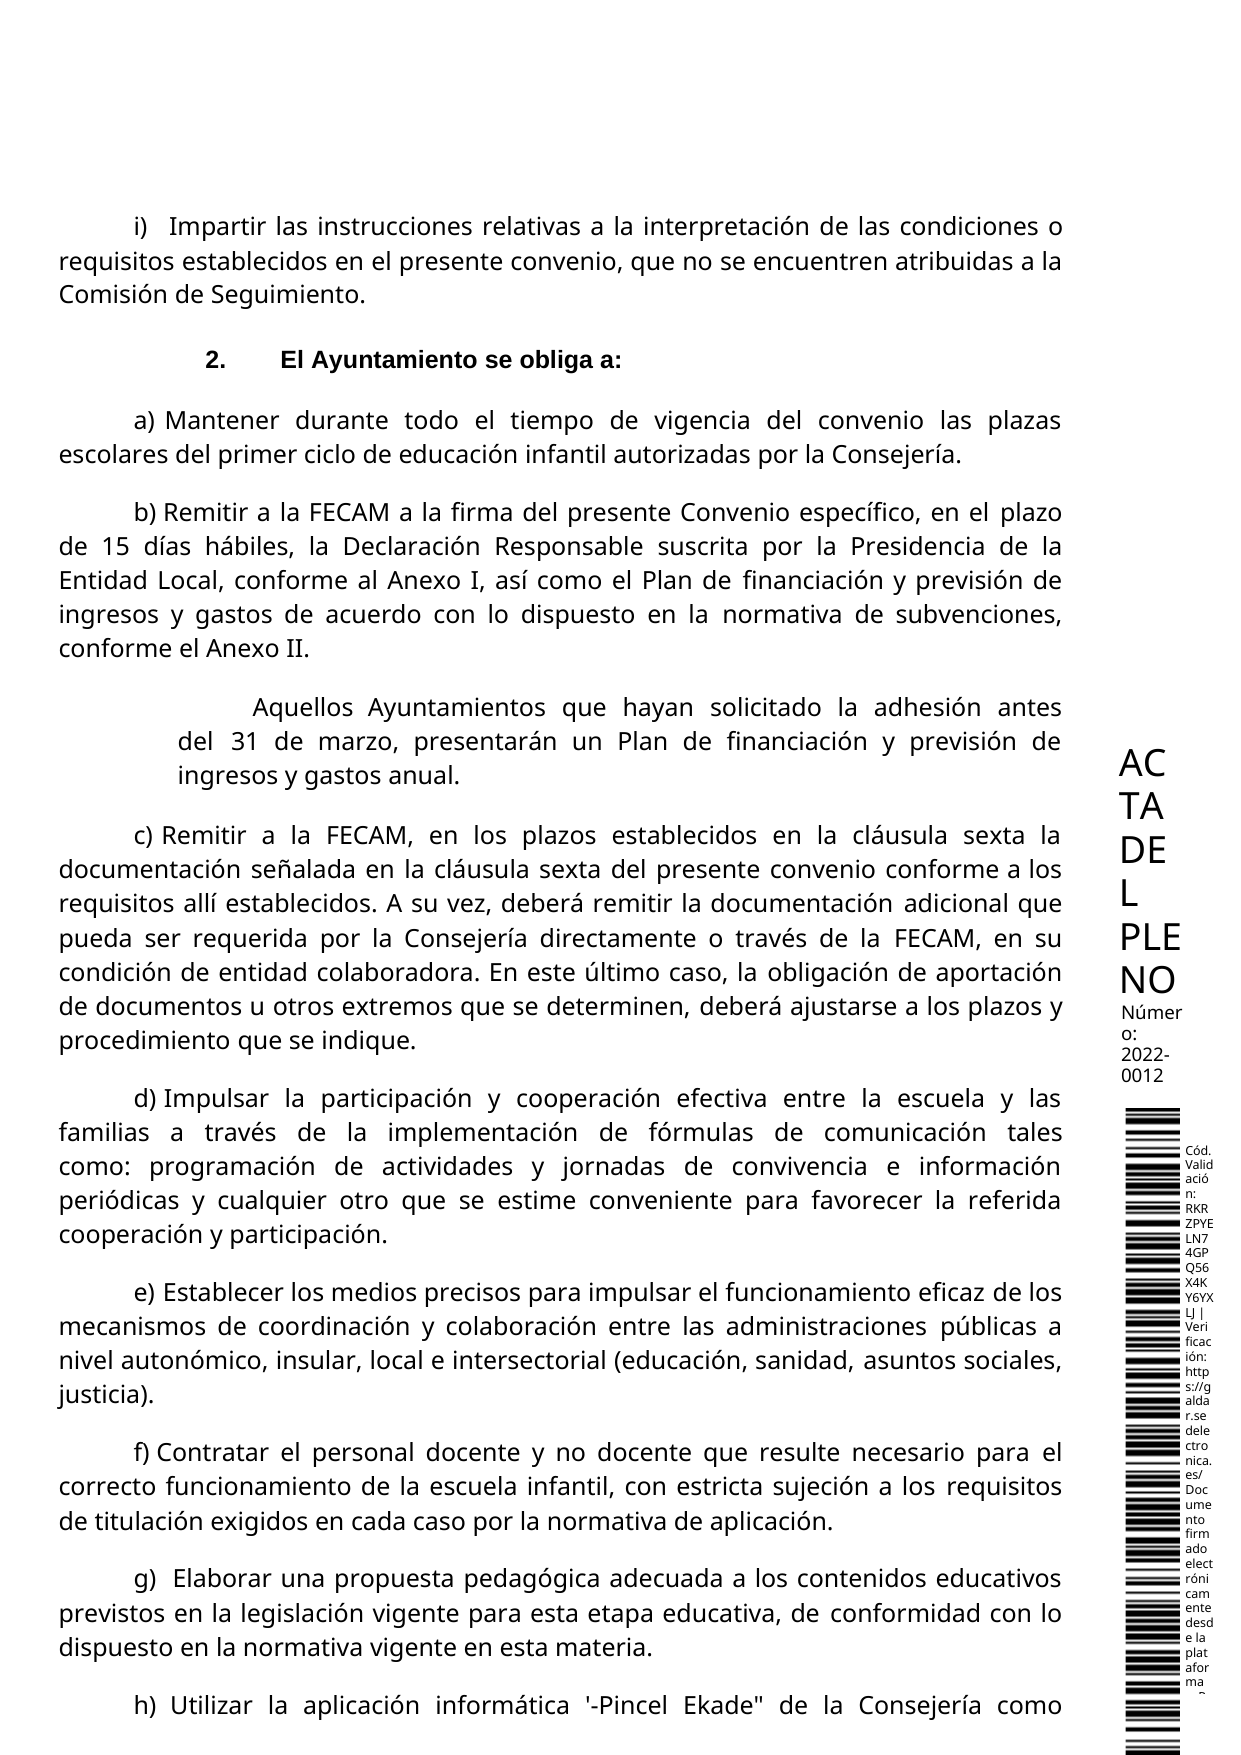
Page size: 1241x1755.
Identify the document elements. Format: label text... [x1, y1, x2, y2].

text [1117, 739, 1186, 1086]
list Contratar el personal docente y no docente que resulte necesario para el correcto funcionamiento de la escuela infantil, con estricta sujeción a los requisitos de titulación exigidos en cada caso por la normativa de aplicación. [58, 1435, 1062, 1537]
list Mantener durante todo el tiempo de vigencia del convenio las plazas escolares del primer ciclo de educación infantil autorizadas por la Consejería. [58, 403, 1062, 471]
list El Ayuntamiento se obliga a: [205, 345, 1191, 374]
text Aquellos Ayuntamientos que hayan solicitado la adhesión antes del 31 de marzo, presentarán un Plan de financiación y previsión de ingresos y gastos anual. [177, 689, 1062, 791]
text Número: 2022-0012 Fecha: 30/11/2022 [1121, 1003, 1186, 1086]
text ACTA DEL PLENO [1119, 741, 1186, 1003]
list Remitir a la FECAM, en los plazos establecidos en la cláusula sexta la documentación señalada en la cláusula sexta del presente convenio conforme a los requisitos allí establecidos. A su vez, deberá remitir la documentación adicional que pueda ser requerida por la Consejería directamente o través de la FECAM, en su condición de entidad colaboradora. En este último caso, la obligación de aportación de documentos u otros extremos que se determinen, deberá ajustarse a los plazos y procedimiento que se indique. [58, 818, 1062, 1056]
list Elaborar una propuesta pedagógica adecuada a los contenidos educativos previstos en la legislación vigente para esta etapa educativa, de conformidad con lo dispuesto en la normativa vigente en esta materia. [58, 1561, 1062, 1663]
list Remitir a la FECAM a la firma del presente Convenio específico, en el plazo de 15 días hábiles, la Declaración Responsable suscrita por la Presidencia de la Entidad Local, conforme al Anexo I, así como el Plan de financiación y previsión de ingresos y gastos de acuerdo con lo dispuesto en la normativa de subvenciones, conforme el Anexo II. [58, 495, 1062, 665]
list Utilizar la aplicación informática '-Pincel Ekade" de la Consejería como [58, 1687, 1062, 1721]
list Establecer los medios precisos para impulsar el funcionamiento eficaz de los mecanismos de coordinación y colaboración entre las administraciones públicas a nivel autonómico, insular, local e intersectorial (educación, sanidad, asuntos sociales, justicia). [58, 1275, 1062, 1411]
list Impartir las instrucciones relativas a la interpretación de las condiciones o requisitos establecidos en el presente convenio, que no se encuentren atribuidas a la Comisión de Seguimiento. [58, 209, 1063, 311]
list Impulsar la participación y cooperación efectiva entre la escuela y las familias a través de la implementación de fórmulas de comunicación tales como: programación de actividades y jornadas de convivencia e información periódicas y cualquier otro que se estime conveniente para favorecer la referida cooperación y participación. [58, 1080, 1063, 1251]
text Cód. Validación: RKRZPYELN74GPQ56X4KY6YXLJ | Verificación: https://galdar.sedelectronica.es/ Documento firmado electrónicamente desde la plataforma esPublico Gestiona | Página 12 de 44 [1185, 1143, 1214, 1693]
